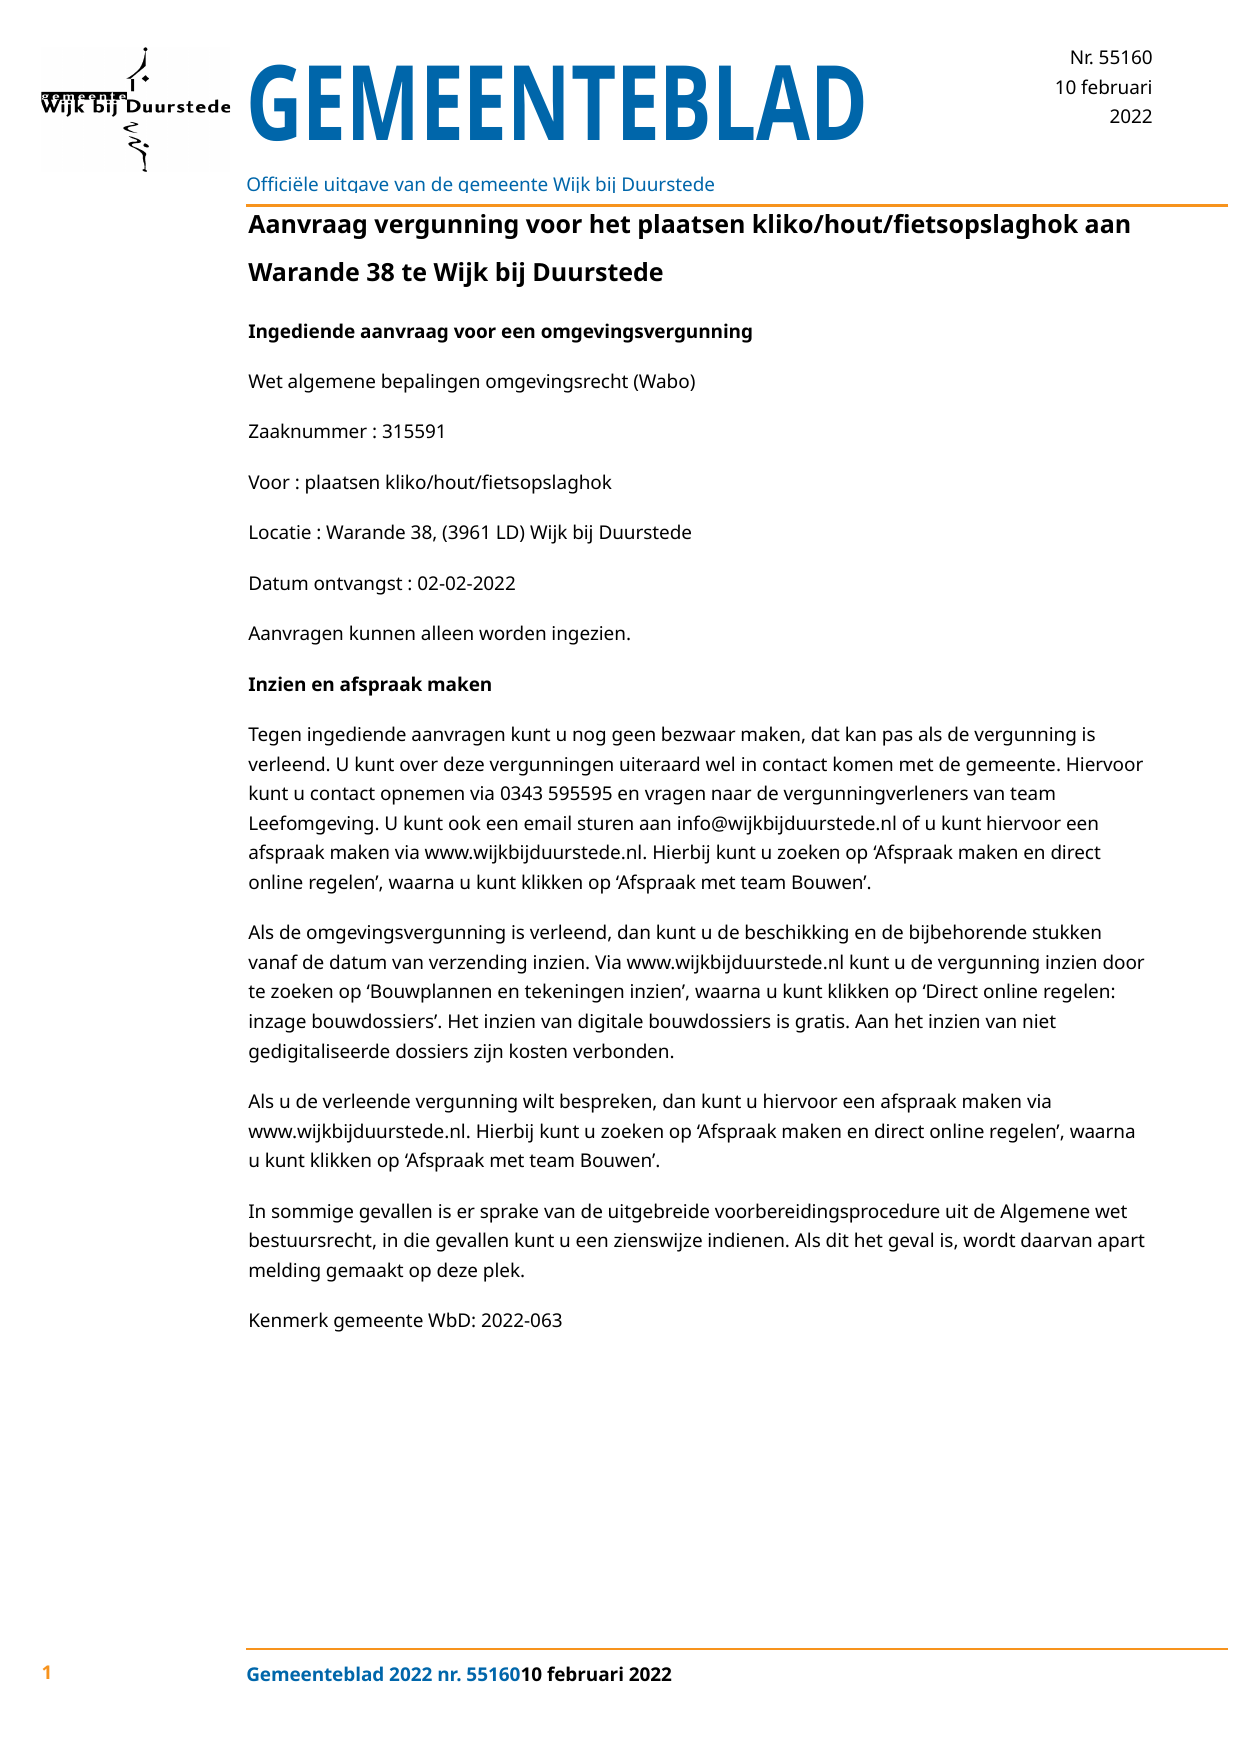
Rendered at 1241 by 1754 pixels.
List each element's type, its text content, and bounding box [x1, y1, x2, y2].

text Ingediende aanvraag voor een omgevingsvergunning [248, 318, 1152, 344]
text Zaaknummer : 315591 [248, 419, 1152, 444]
text Kenmerk gemeente WbD: 2022-063 [248, 1307, 1152, 1333]
text Als u de verleende vergunning wilt bespreken, dan kunt u hiervoor een afspraak maken via www.wijkbijduurstede.nl. Hierbij kunt u zoeken op ‘Afspraak maken en direct online regelen’, waarna u kunt klikken op ‘Afspraak met team Bouwen’. [248, 1088, 1152, 1173]
text Voor : plaatsen kliko/hout/fietsopslaghok [248, 469, 1152, 495]
text Aanvraag vergunning voor het plaatsen kliko/hout/fietsopslaghok aan Warande 38 te Wijk bij Duurstede [248, 207, 1152, 288]
text Aanvragen kunnen alleen worden ingezien. [248, 620, 1152, 646]
text Inzien en afspraak maken [248, 671, 1152, 697]
text Datum ontvangst : 02-02-2022 [248, 570, 1152, 596]
text Locatie : Warande 38, (3961 LD) Wijk bij Duurstede [248, 519, 1152, 545]
text Wet algemene bepalingen omgevingsrecht (Wabo) [248, 368, 1152, 394]
picture [41, 47, 231, 172]
text Tegen ingediende aanvragen kunt u nog geen bezwaar maken, dat kan pas als de vergunning is verleend. U kunt over deze vergunningen uiteraard wel in contact komen met de gemeente. Hiervoor kunt u contact opnemen via 0343 595595 en vragen naar de vergunningverleners van team Leefomgeving. U kunt ook een email sturen aan info@wijkbijduurstede.nl of u kunt hiervoor een afspraak maken via www.wijkbijduurstede.nl. Hierbij kunt u zoeken op ‘Afspraak maken en direct online regelen’, waarna u kunt klikken op ‘Afspraak met team Bouwen’. [248, 721, 1152, 895]
text Als de omgevingsvergunning is verleend, dan kunt u de beschikking en de bijbehorende stukken vanaf de datum van verzending inzien. Via www.wijkbijduurstede.nl kunt u de vergunning inzien door te zoeken op ‘Bouwplannen en tekeningen inzien’, waarna u kunt klikken op ‘Direct online regelen: inzage bouwdossiers’. Het inzien van digitale bouwdossiers is gratis. Aan het inzien van niet gedigitaliseerde dossiers zijn kosten verbonden. [248, 919, 1152, 1064]
text In sommige gevallen is er sprake van de uitgebreide voorbereidingsprocedure uit de Algemene wet bestuursrecht, in die gevallen kunt u een zienswijze indienen. Als dit het geval is, wordt daarvan apart melding gemaakt op deze plek. [248, 1198, 1152, 1283]
